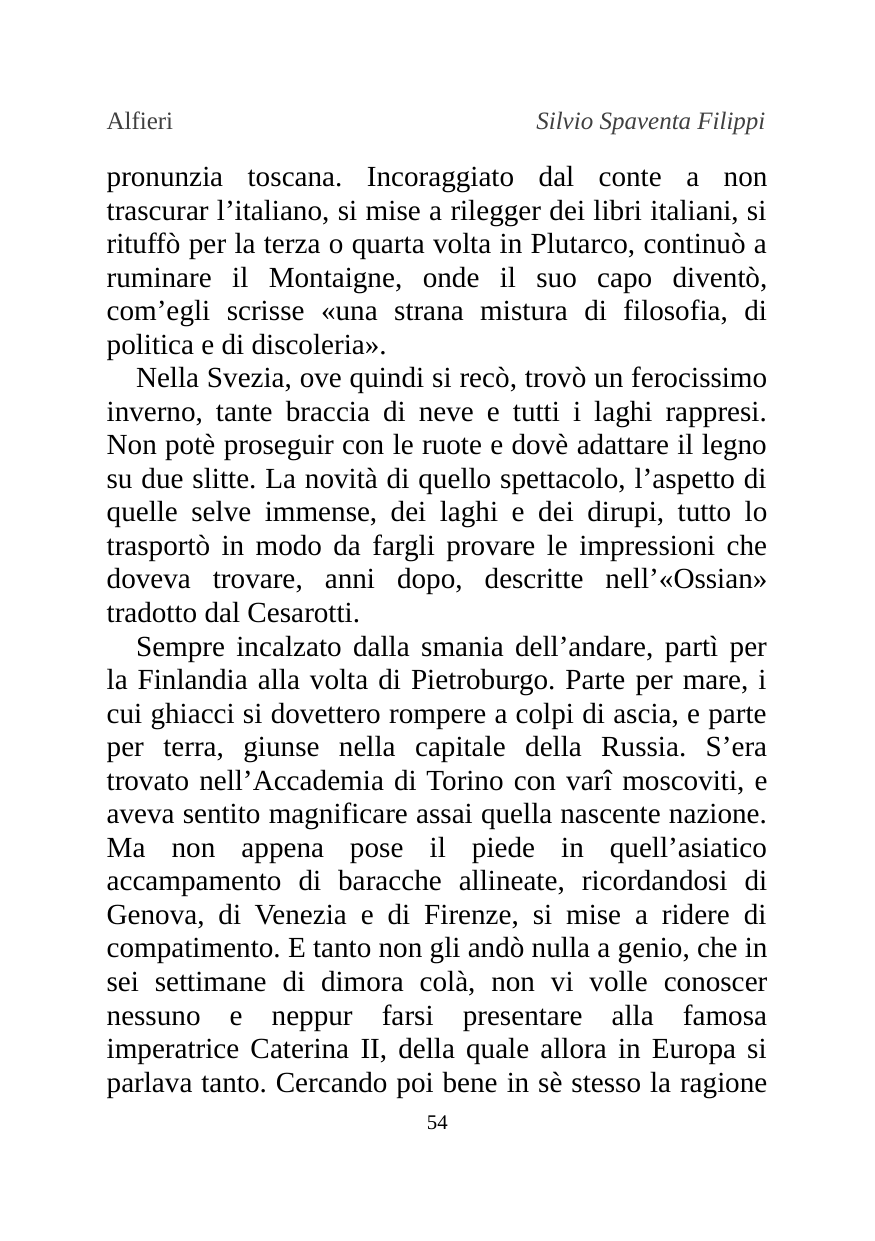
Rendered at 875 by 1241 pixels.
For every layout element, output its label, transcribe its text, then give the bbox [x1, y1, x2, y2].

text pronunzia toscana. Incoraggiato dal conte a non trascurar l’italiano, si mise a rilegger dei libri italiani, si rituffò per la terza o quarta volta in Plutarco, continuò a ruminare il Montaigne, onde il suo capo diventò, com’egli scrisse «una strana mistura di filosofia, di politica e di discoleria». [106, 159, 768, 360]
text Nella Svezia, ove quindi si recò, trovò un ferocissimo inverno, tante braccia di neve e tutti i laghi rappresi. Non potè proseguir con le ruote e dovè adattare il legno su due slitte. La novità di quello spettacolo, l’aspetto di quelle selve immense, dei laghi e dei dirupi, tutto lo trasportò in modo da fargli provare le impressioni che doveva trovare, anni dopo, descritte nell’«Ossian» tradotto dal Cesarotti. [106, 360, 768, 629]
text Sempre incalzato dalla smania dell’andare, partì per la Finlandia alla volta di Pietroburgo. Parte per mare, i cui ghiacci si dovettero rompere a colpi di ascia, e parte per terra, giunse nella capitale della Russia. S’era trovato nell’Accademia di Torino con varî moscoviti, e aveva sentito magnificare assai quella nascente nazione. Ma non appena pose il piede in quell’asiatico accampamento di baracche allineate, ricordandosi di Genova, di Venezia e di Firenze, si mise a ridere di compatimento. E tanto non gli andò nulla a genio, che in sei settimane di dimora colà, non vi volle conoscer nessuno e neppur farsi presentare alla famosa imperatrice Caterina II, della quale allora in Europa si parlava tanto. Cercando poi bene in sè stesso la ragione [106, 629, 768, 1098]
